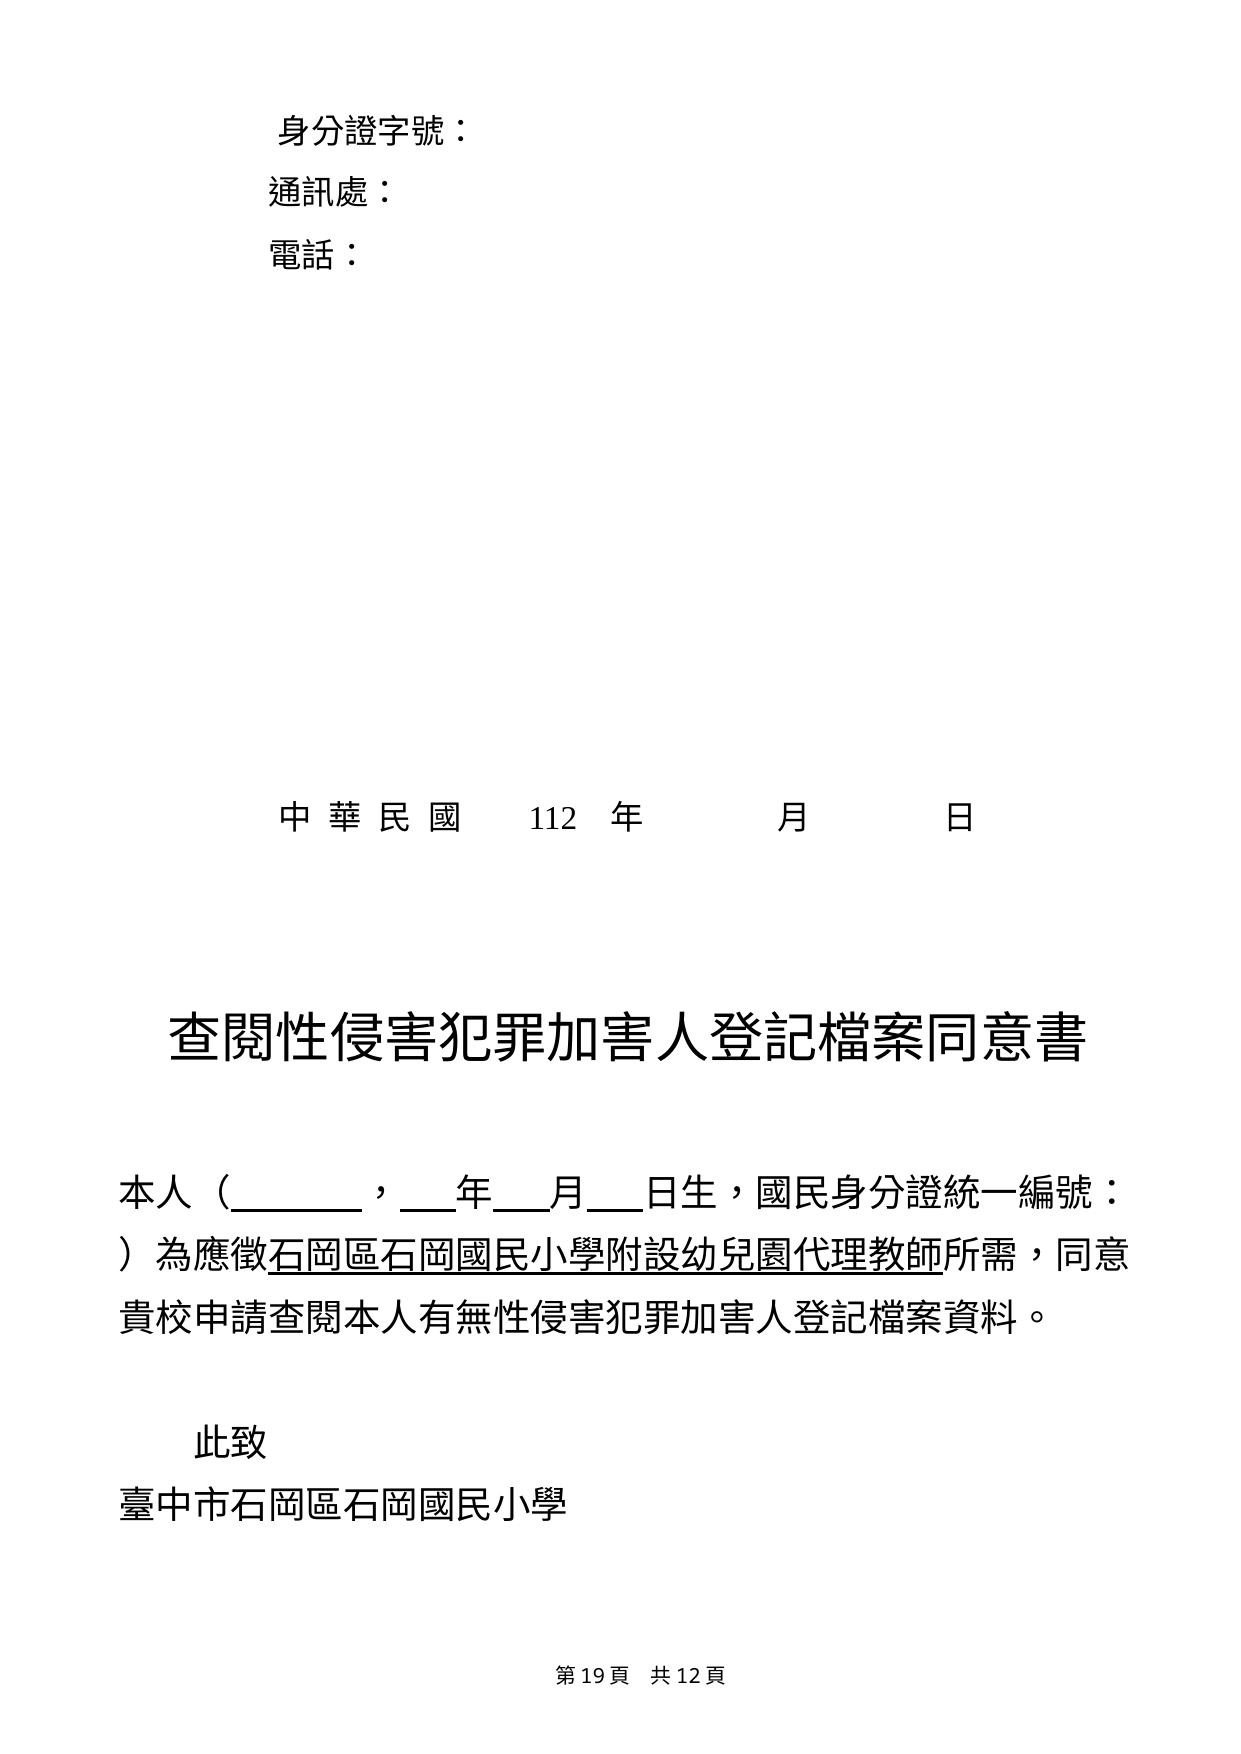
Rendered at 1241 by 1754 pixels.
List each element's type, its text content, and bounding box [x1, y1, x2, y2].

text 此致 [118, 1398, 1137, 1461]
text 查閱性侵害犯罪加害人登記檔案同意書 [118, 961, 1137, 1086]
text 電話： [118, 211, 1137, 273]
text 臺中市石岡區石岡國民小學 [118, 1461, 1137, 1523]
text 通訊處： [118, 148, 1137, 211]
text 本人（ ， 年 月 日生，國民身分證統一編號： ）為應徵石岡區石岡國民小學附設幼兒園代理教師所需，同意貴校申請查閱本人有無性侵害犯罪加害人登記檔案資料。 [118, 1148, 1137, 1336]
text 身分證字號： [118, 86, 1137, 148]
text 中 華 民 國 112 年 月 日 [118, 773, 1137, 836]
